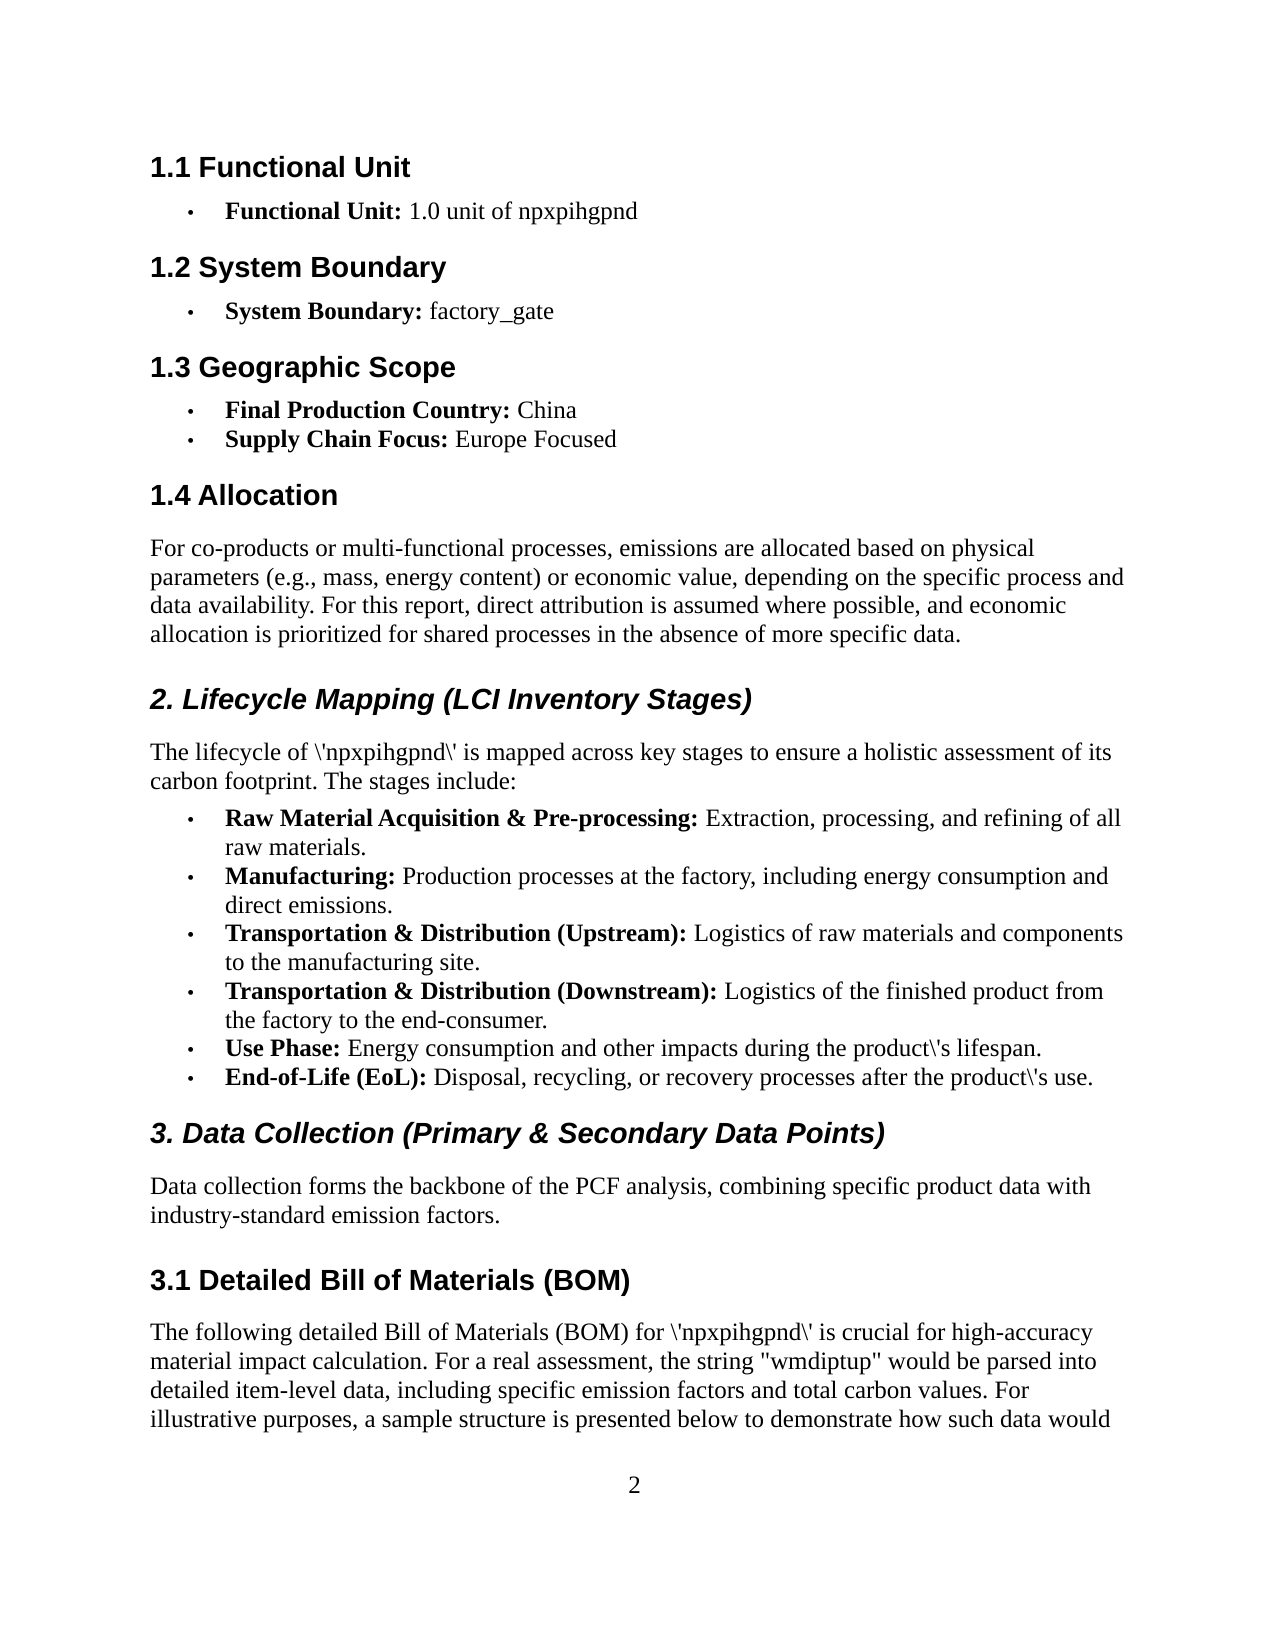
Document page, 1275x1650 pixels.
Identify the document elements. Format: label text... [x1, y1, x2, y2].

subtitle 2. Lifecycle Mapping (LCI Inventory Stages) [150, 682, 1125, 716]
subtitle 1.4 Allocation [150, 478, 1125, 512]
text The lifecycle of \'npxpihgpnd\' is mapped across key stages to ensure a holistic assessment of its carbon footprint. The stages include: [150, 737, 1125, 794]
list Raw Material Acquisition & Pre-processing: Extraction, processing, and refining of all raw materials. [187, 803, 1125, 861]
text For co-products or multi-functional processes, emissions are allocated based on physical parameters (e.g., mass, energy content) or economic value, depending on the specific process and data availability. For this report, direct attribution is assumed where possible, and economic allocation is prioritized for shared processes in the absence of more specific data. [150, 533, 1125, 648]
subtitle 1.3 Geographic Scope [150, 349, 1125, 383]
list End-of-Life (EoL): Disposal, recycling, or recovery processes after the product\'s use. [187, 1062, 1125, 1091]
list Final Production Country: China [187, 396, 1125, 424]
text Data collection forms the backbone of the PCF analysis, combining specific product data with industry-standard emission factors. [150, 1171, 1125, 1228]
subtitle 1.2 System Boundary [150, 250, 1125, 283]
list System Boundary: factory_gate [187, 296, 1125, 324]
list Supply Chain Focus: Europe Focused [187, 424, 1125, 453]
list Manufacturing: Production processes at the factory, including energy consumption and direct emissions. [187, 861, 1125, 918]
list Transportation & Distribution (Downstream): Logistics of the finished product from the factory to the end-consumer. [187, 976, 1125, 1033]
list Transportation & Distribution (Upstream): Logistics of raw materials and components to the manufacturing site. [187, 918, 1125, 976]
list Functional Unit: 1.0 unit of npxpihgpnd [187, 196, 1125, 225]
list Use Phase: Energy consumption and other impacts during the product\'s lifespan. [187, 1033, 1125, 1062]
text The following detailed Bill of Materials (BOM) for \'npxpihgpnd\' is crucial for high-accuracy material impact calculation. For a real assessment, the string "wmdiptup" would be parsed into detailed item-level data, including specific emission factors and total carbon values. For illustrative purposes, a sample structure is presented below to demonstrate how such data would [150, 1317, 1125, 1432]
subtitle 3.1 Detailed Bill of Materials (BOM) [150, 1262, 1125, 1296]
subtitle 3. Data Collection (Primary & Secondary Data Points) [150, 1116, 1125, 1149]
subtitle 1.1 Functional Unit [150, 150, 1125, 183]
